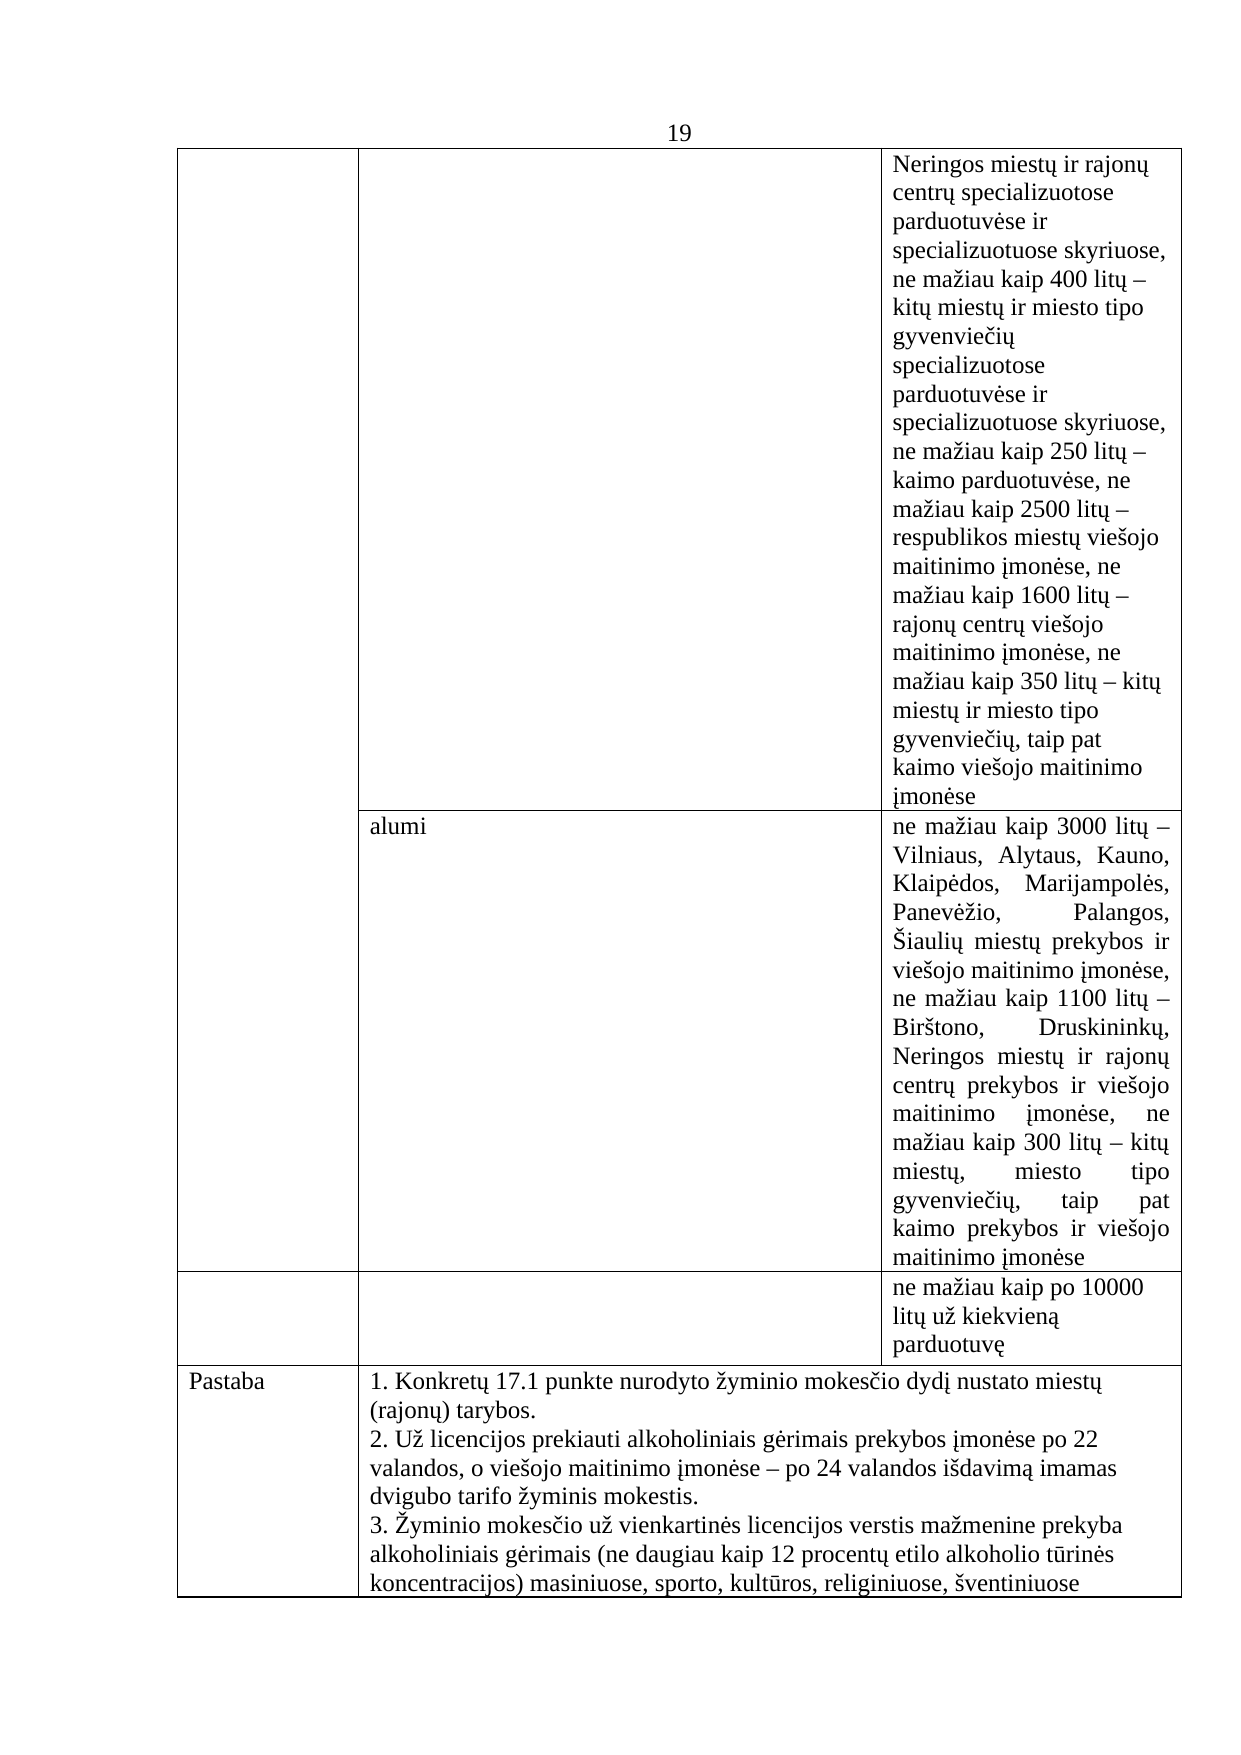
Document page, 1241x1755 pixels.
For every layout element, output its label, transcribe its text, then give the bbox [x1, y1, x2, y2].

table_cell [359, 1272, 881, 1365]
table_cell Neringos miestų ir rajonų centrų specializuotose parduotuvėse ir specializuotuose skyriuose, ne mažiau kaip 400 litų – kitų miestų ir miesto tipo gyvenviečių specializuotose parduotuvėse ir specializuotuose skyriuose, ne mažiau kaip 250 litų – kaimo parduotuvėse, ne mažiau kaip 2500 litų – respublikos miestų viešojo maitinimo įmonėse, ne mažiau kaip 1600 litų – rajonų centrų viešojo maitinimo įmonėse, ne mažiau kaip 350 litų – kitų miestų ir miesto tipo gyvenviečių, taip pat kaimo viešojo maitinimo įmonėse [882, 149, 1181, 810]
table_cell [178, 149, 358, 1271]
table_cell [359, 149, 881, 810]
table_cell [178, 1272, 358, 1365]
table_cell ne mažiau kaip po 10000 litų už kiekvieną parduotuvę [882, 1272, 1181, 1365]
table_cell Pastaba [178, 1366, 358, 1596]
table_cell alumi [359, 811, 881, 1271]
table_cell 1. Konkretų 17.1 punkte nurodyto žyminio mokesčio dydį nustato miestų (rajonų) tarybos. 2. Už licencijos prekiauti alkoholiniais gėrimais prekybos įmonėse po 22 valandos, o viešojo maitinimo įmonėse – po 24 valandos išdavimą imamas dvigubo tarifo žyminis mokestis. 3. Žyminio mokesčio už vienkartinės licencijos verstis mažmenine prekyba alkoholiniais gėrimais (ne daugiau kaip 12 procentų etilo alkoholio tūrinės koncentracijos) masiniuose, sporto, kultūros, religiniuose, šventiniuose [359, 1366, 1181, 1596]
table_cell ne mažiau kaip 3000 litų – Vilniaus, Alytaus, Kauno, Klaipėdos, Marijampolės, Panevėžio, Palangos, Šiaulių miestų prekybos ir viešojo maitinimo įmonėse, ne mažiau kaip 1100 litų – Birštono, Druskininkų, Neringos miestų ir rajonų centrų prekybos ir viešojo maitinimo įmonėse, ne mažiau kaip 300 litų – kitų miestų, miesto tipo gyvenviečių, taip pat kaimo prekybos ir viešojo maitinimo įmonėse [882, 811, 1181, 1271]
